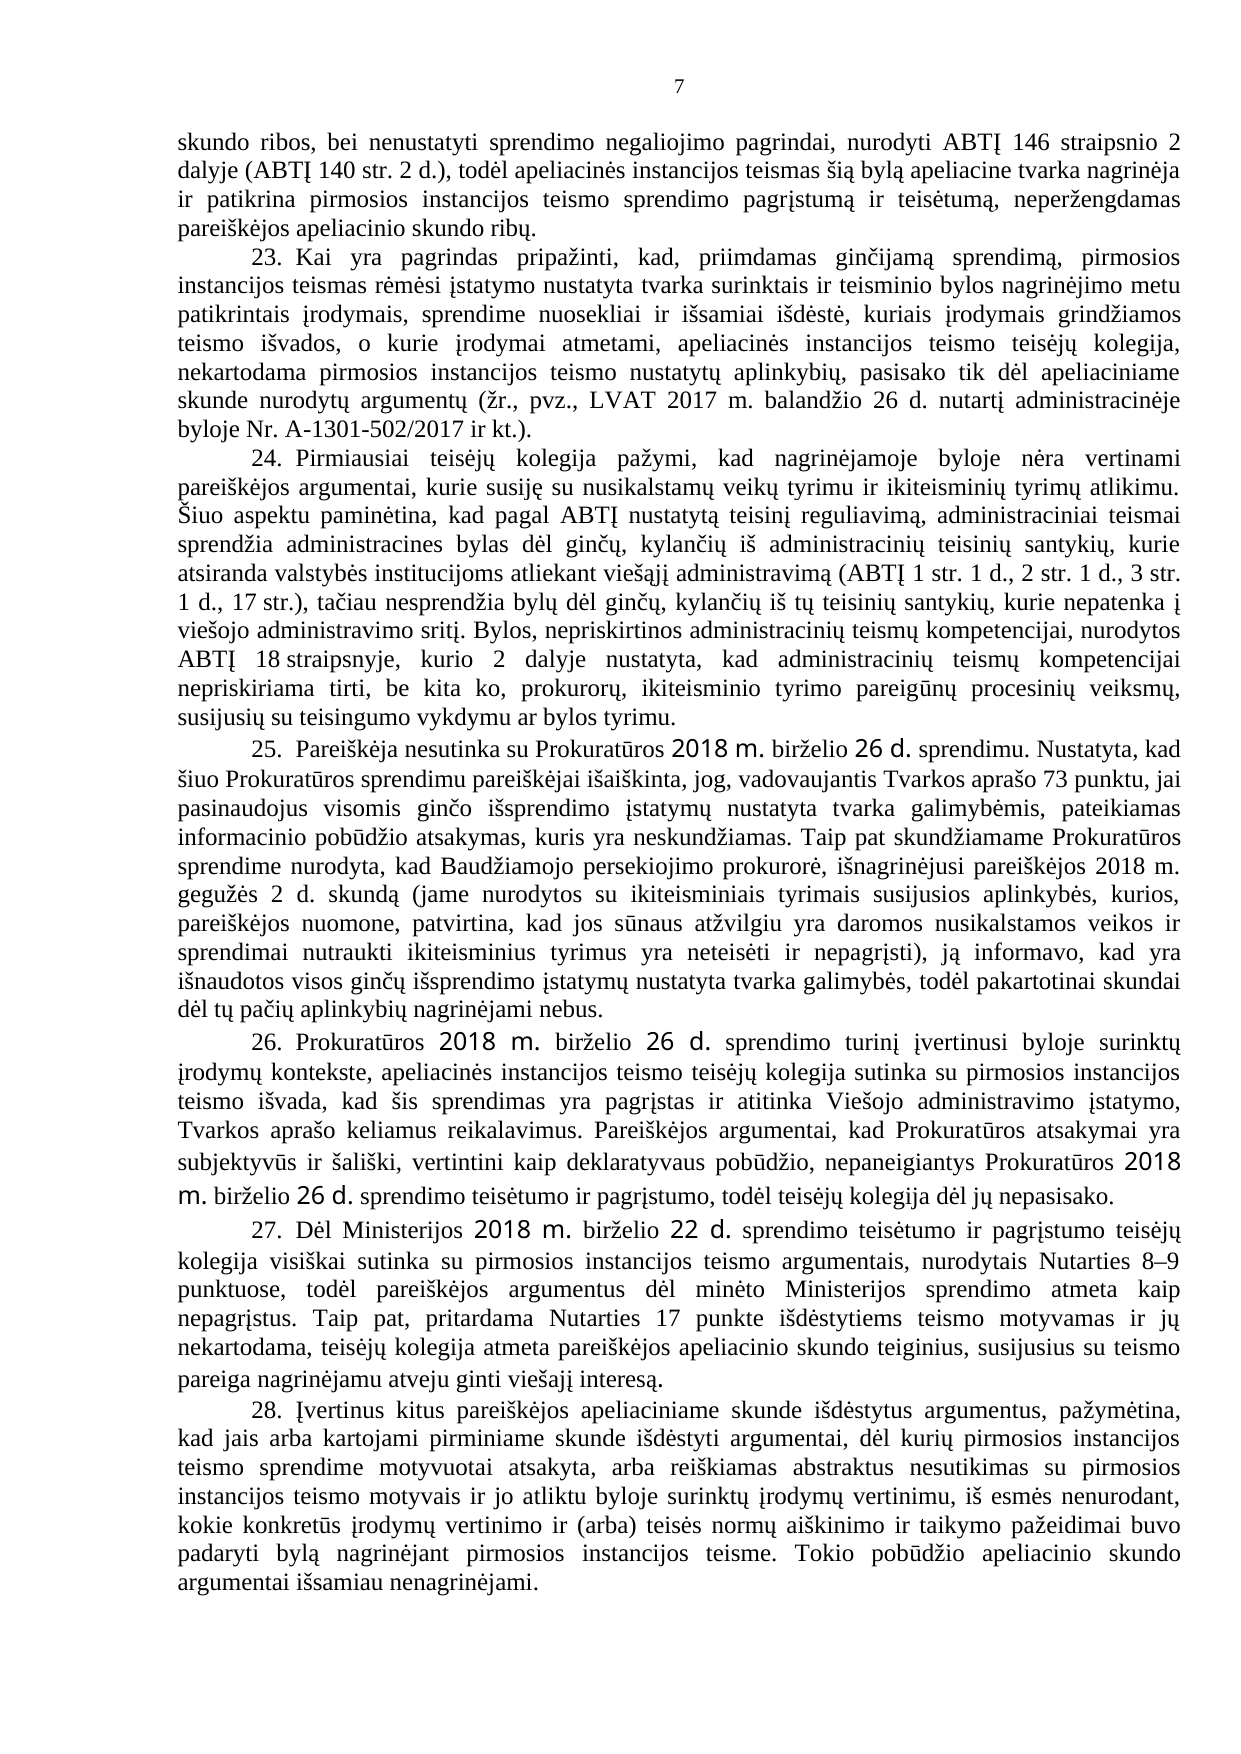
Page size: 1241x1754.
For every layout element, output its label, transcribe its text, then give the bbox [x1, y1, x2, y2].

text 27. Dėl Ministerijos 2018 m. birželio 22 d. sprendimo teisėtumo ir pagrįstumo teisėjų kolegija visiškai sutinka su pirmosios instancijos teismo argumentais, nurodytais Nutarties 8–9 punktuose, todėl pareiškėjos argumentus dėl minėto Ministerijos sprendimo atmeta kaip nepagrįstus. Taip pat, pritardama Nutarties 17 punkte išdėstytiems teismo motyvamas ir jų nekartodama, teisėjų kolegija atmeta pareiškėjos apeliacinio skundo teiginius, susijusius su teismo pareiga nagrinėjamu atveju ginti viešajį interesą. [177, 1212, 1181, 1395]
text 28. Įvertinus kitus pareiškėjos apeliaciniame skunde išdėstytus argumentus, pažymėtina, kad jais arba kartojami pirminiame skunde išdėstyti argumentai, dėl kurių pirmosios instancijos teismo sprendime motyvuotai atsakyta, arba reiškiamas abstraktus nesutikimas su pirmosios instancijos teismo motyvais ir jo atliktu byloje surinktų įrodymų vertinimu, iš esmės nenurodant, kokie konkretūs įrodymų vertinimo ir (arba) teisės normų aiškinimo ir taikymo pažeidimai buvo padaryti bylą nagrinėjant pirmosios instancijos teisme. Tokio pobūdžio apeliacinio skundo argumentai išsamiau nenagrinėjami. [177, 1395, 1181, 1596]
text skundo ribos, bei nenustatyti sprendimo negaliojimo pagrindai, nurodyti ABTĮ 146 straipsnio 2 dalyje (ABTĮ 140 str. 2 d.), todėl apeliacinės instancijos teismas šią bylą apeliacine tvarka nagrinėja ir patikrina pirmosios instancijos teismo sprendimo pagrįstumą ir teisėtumą, neperžengdamas pareiškėjos apeliacinio skundo ribų. [177, 127, 1181, 242]
text 25. Pareiškėja nesutinka su Prokuratūros 2018 m. birželio 26 d. sprendimu. Nustatyta, kad šiuo Prokuratūros sprendimu pareiškėjai išaiškinta, jog, vadovaujantis Tvarkos aprašo 73 punktu, jai pasinaudojus visomis ginčo išsprendimo įstatymų nustatyta tvarka galimybėmis, pateikiamas informacinio pobūdžio atsakymas, kuris yra neskundžiamas. Taip pat skundžiamame Prokuratūros sprendime nurodyta, kad Baudžiamojo persekiojimo prokurorė, išnagrinėjusi pareiškėjos 2018 m. gegužės 2 d. skundą (jame nurodytos su ikiteisminiais tyrimais susijusios aplinkybės, kurios, pareiškėjos nuomone, patvirtina, kad jos sūnaus atžvilgiu yra daromos nusikalstamos veikos ir sprendimai nutraukti ikiteisminius tyrimus yra neteisėti ir nepagrįsti), ją informavo, kad yra išnaudotos visos ginčų išsprendimo įstatymų nustatyta tvarka galimybės, todėl pakartotinai skundai dėl tų pačių aplinkybių nagrinėjami nebus. [177, 730, 1181, 1023]
text 24. Pirmiausiai teisėjų kolegija pažymi, kad nagrinėjamoje byloje nėra vertinami pareiškėjos argumentai, kurie susiję su nusikalstamų veikų tyrimu ir ikiteisminių tyrimų atlikimu. Šiuo aspektu paminėtina, kad pagal ABTĮ nustatytą teisinį reguliavimą, administraciniai teismai sprendžia administracines bylas dėl ginčų, kylančių iš administracinių teisinių santykių, kurie atsiranda valstybės institucijoms atliekant viešąjį administravimą (ABTĮ 1 str. 1 d., 2 str. 1 d., 3 str. 1 d., 17 str.), tačiau nesprendžia bylų dėl ginčų, kylančių iš tų teisinių santykių, kurie nepatenka į viešojo administravimo sritį. Bylos, nepriskirtinos administracinių teismų kompetencijai, nurodytos ABTĮ 18 straipsnyje, kurio 2 dalyje nustatyta, kad administracinių teismų kompetencijai nepriskiriama tirti, be kita ko, prokurorų, ikiteisminio tyrimo pareigūnų procesinių veiksmų, susijusių su teisingumo vykdymu ar bylos tyrimu. [177, 443, 1181, 730]
text 26. Prokuratūros 2018 m. birželio 26 d. sprendimo turinį įvertinusi byloje surinktų įrodymų kontekste, apeliacinės instancijos teismo teisėjų kolegija sutinka su pirmosios instancijos teismo išvada, kad šis sprendimas yra pagrįstas ir atitinka Viešojo administravimo įstatymo, Tvarkos aprašo keliamus reikalavimus. Pareiškėjos argumentai, kad Prokuratūros atsakymai yra subjektyvūs ir šališki, vertintini kaip deklaratyvaus pobūdžio, nepaneigiantys Prokuratūros 2018 m. birželio 26 d. sprendimo teisėtumo ir pagrįstumo, todėl teisėjų kolegija dėl jų nepasisako. [177, 1023, 1181, 1212]
text 23. Kai yra pagrindas pripažinti, kad, priimdamas ginčijamą sprendimą, pirmosios instancijos teismas rėmėsi įstatymo nustatyta tvarka surinktais ir teisminio bylos nagrinėjimo metu patikrintais įrodymais, sprendime nuosekliai ir išsamiai išdėstė, kuriais įrodymais grindžiamos teismo išvados, o kurie įrodymai atmetami, apeliacinės instancijos teismo teisėjų kolegija, nekartodama pirmosios instancijos teismo nustatytų aplinkybių, pasisako tik dėl apeliaciniame skunde nurodytų argumentų (žr., pvz., LVAT 2017 m. balandžio 26 d. nutartį administracinėje byloje Nr. A-1301-502/2017 ir kt.). [177, 242, 1181, 443]
